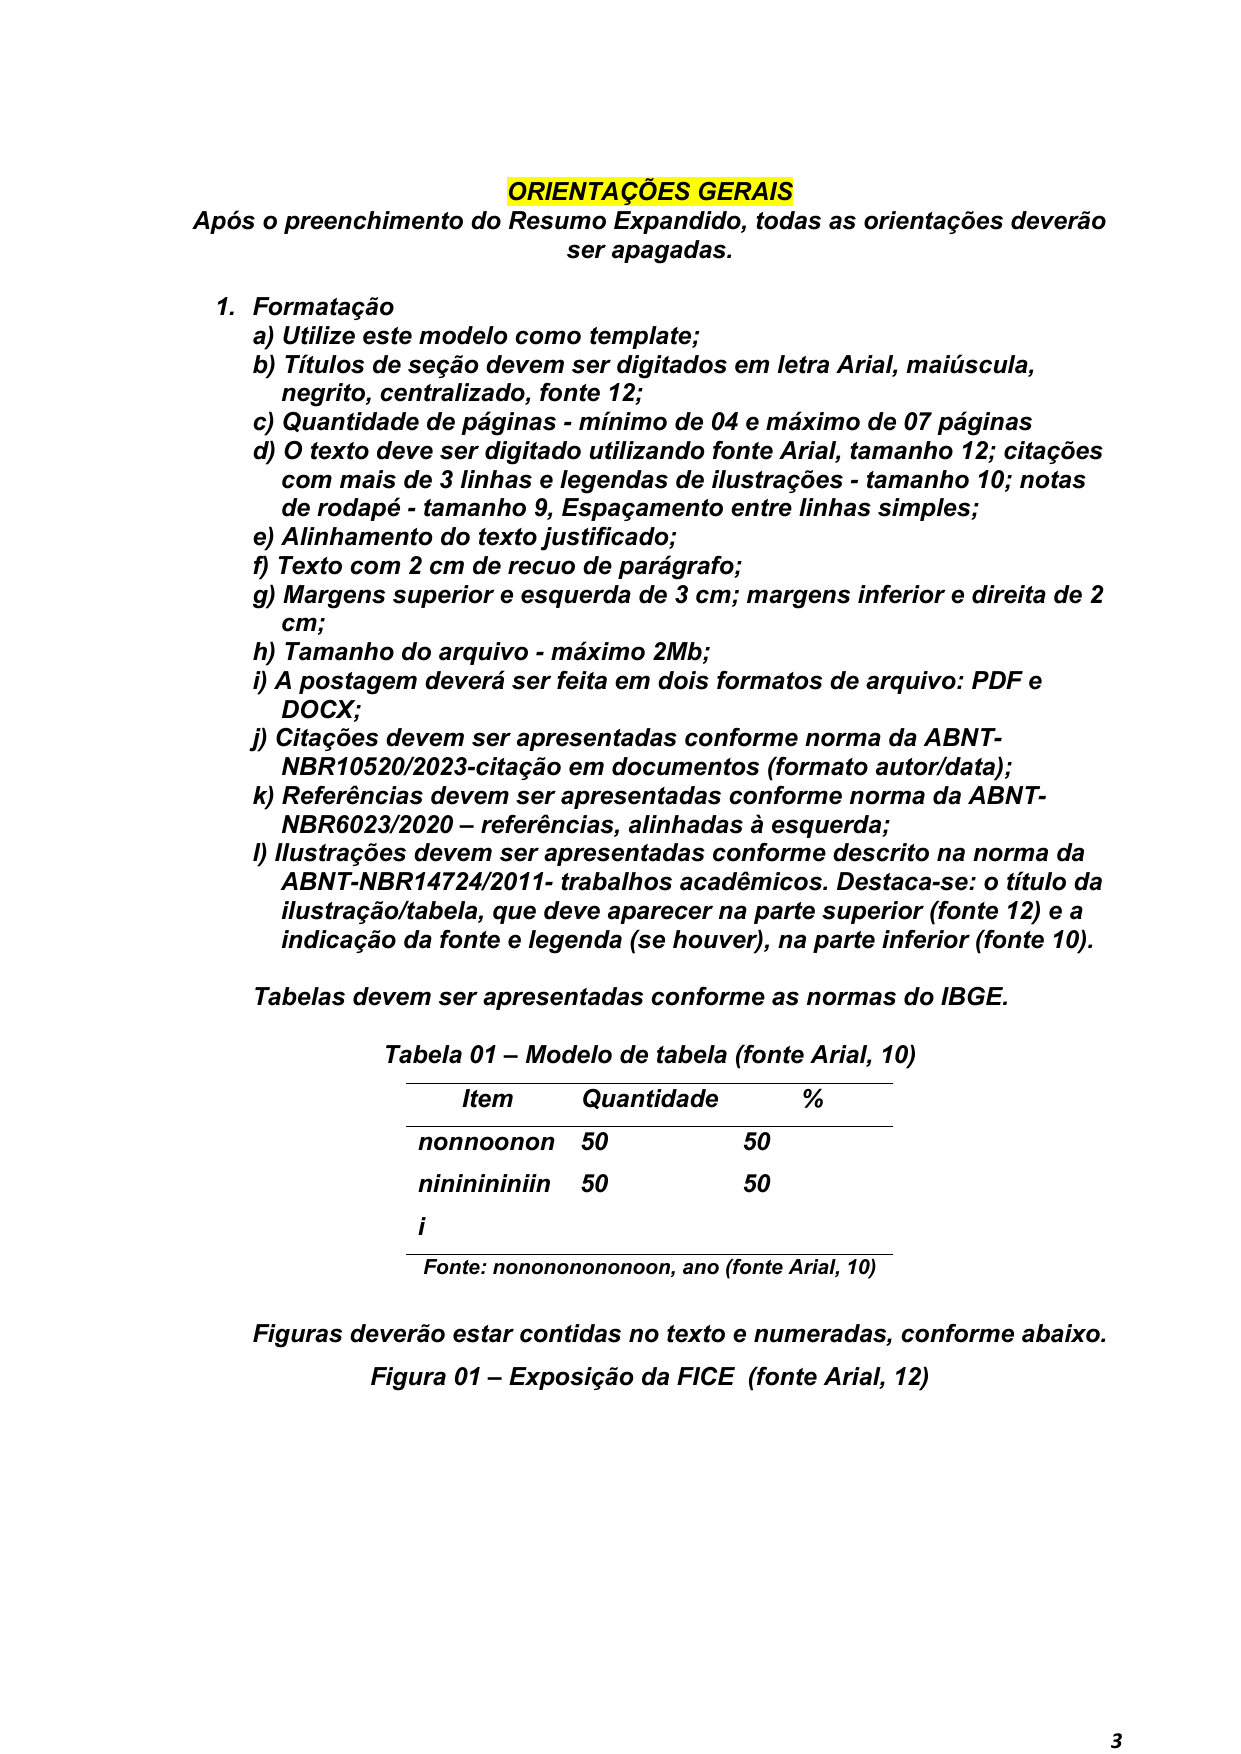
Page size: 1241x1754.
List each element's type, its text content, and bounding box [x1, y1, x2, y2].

text a) Utilize este modelo como template; [252, 321, 1122, 349]
text Após o preenchimento do Resumo Expandido, todas as orientações deverão ser apagadas. [177, 206, 1122, 263]
table_cell 50 [569, 1169, 731, 1253]
table_cell nininininiini [406, 1169, 568, 1253]
text e) Alinhamento do texto justificado; [252, 522, 1122, 551]
text Fonte: nonononononoon, ano (fonte Arial, 10) [177, 1254, 1122, 1278]
text j) Citações devem ser apresentadas conforme norma da ABNT-NBR10520/2023-citação em documentos (formato autor/data); [252, 723, 1122, 781]
text i) A postagem deverá ser feita em dois formatos de arquivo: PDF e DOCX; [252, 666, 1122, 723]
text b) Títulos de seção devem ser digitados em letra Arial, maiúscula, negrito, centralizado, fonte 12; [252, 349, 1122, 407]
table_cell 50 [569, 1127, 731, 1168]
text Tabelas devem ser apresentadas conforme as normas do IBGE. [252, 982, 1122, 1011]
table_header Quantidade [569, 1084, 731, 1126]
text d) O texto deve ser digitado utilizando fonte Arial, tamanho 12; citações com mais de 3 linhas e legendas de ilustrações - tamanho 10; notas de rodapé - tamanho 9, Espaçamento entre linhas simples; [252, 436, 1122, 522]
table_cell 50 [731, 1127, 893, 1168]
text Figuras deverão estar contidas no texto e numeradas, conforme abaixo. [177, 1319, 1122, 1348]
table_cell 50 [731, 1169, 893, 1253]
text c) Quantidade de páginas - mínimo de 04 e máximo de 07 páginas [252, 407, 1122, 436]
text Figura 01 – Exposição da FICE (fonte Arial, 12) [177, 1362, 1122, 1391]
table_cell nonnoonon [406, 1127, 568, 1168]
table_header % [731, 1084, 893, 1126]
text l) Ilustrações devem ser apresentadas conforme descrito na norma da ABNT-NBR14724/2011- trabalhos acadêmicos. Destaca-se: o título da ilustração/tabela, que deve aparecer na parte superior (fonte 12) e a indicação da fonte e legenda (se houver), na parte inferior (fonte 10). [252, 838, 1122, 953]
text f) Texto com 2 cm de recuo de parágrafo; [252, 551, 1122, 579]
text Tabela 01 – Modelo de tabela (fonte Arial, 10) [177, 1039, 1122, 1068]
text k) Referências devem ser apresentadas conforme norma da ABNT-NBR6023/2020 – referências, alinhadas à esquerda; [252, 781, 1122, 838]
text h) Tamanho do arquivo - máximo 2Mb; [252, 637, 1122, 666]
list Formatação [214, 292, 1122, 321]
text ORIENTAÇÕES GERAIS [177, 177, 1122, 206]
table_header Item [406, 1084, 568, 1126]
text g) Margens superior e esquerda de 3 cm; margens inferior e direita de 2 cm; [252, 579, 1122, 637]
